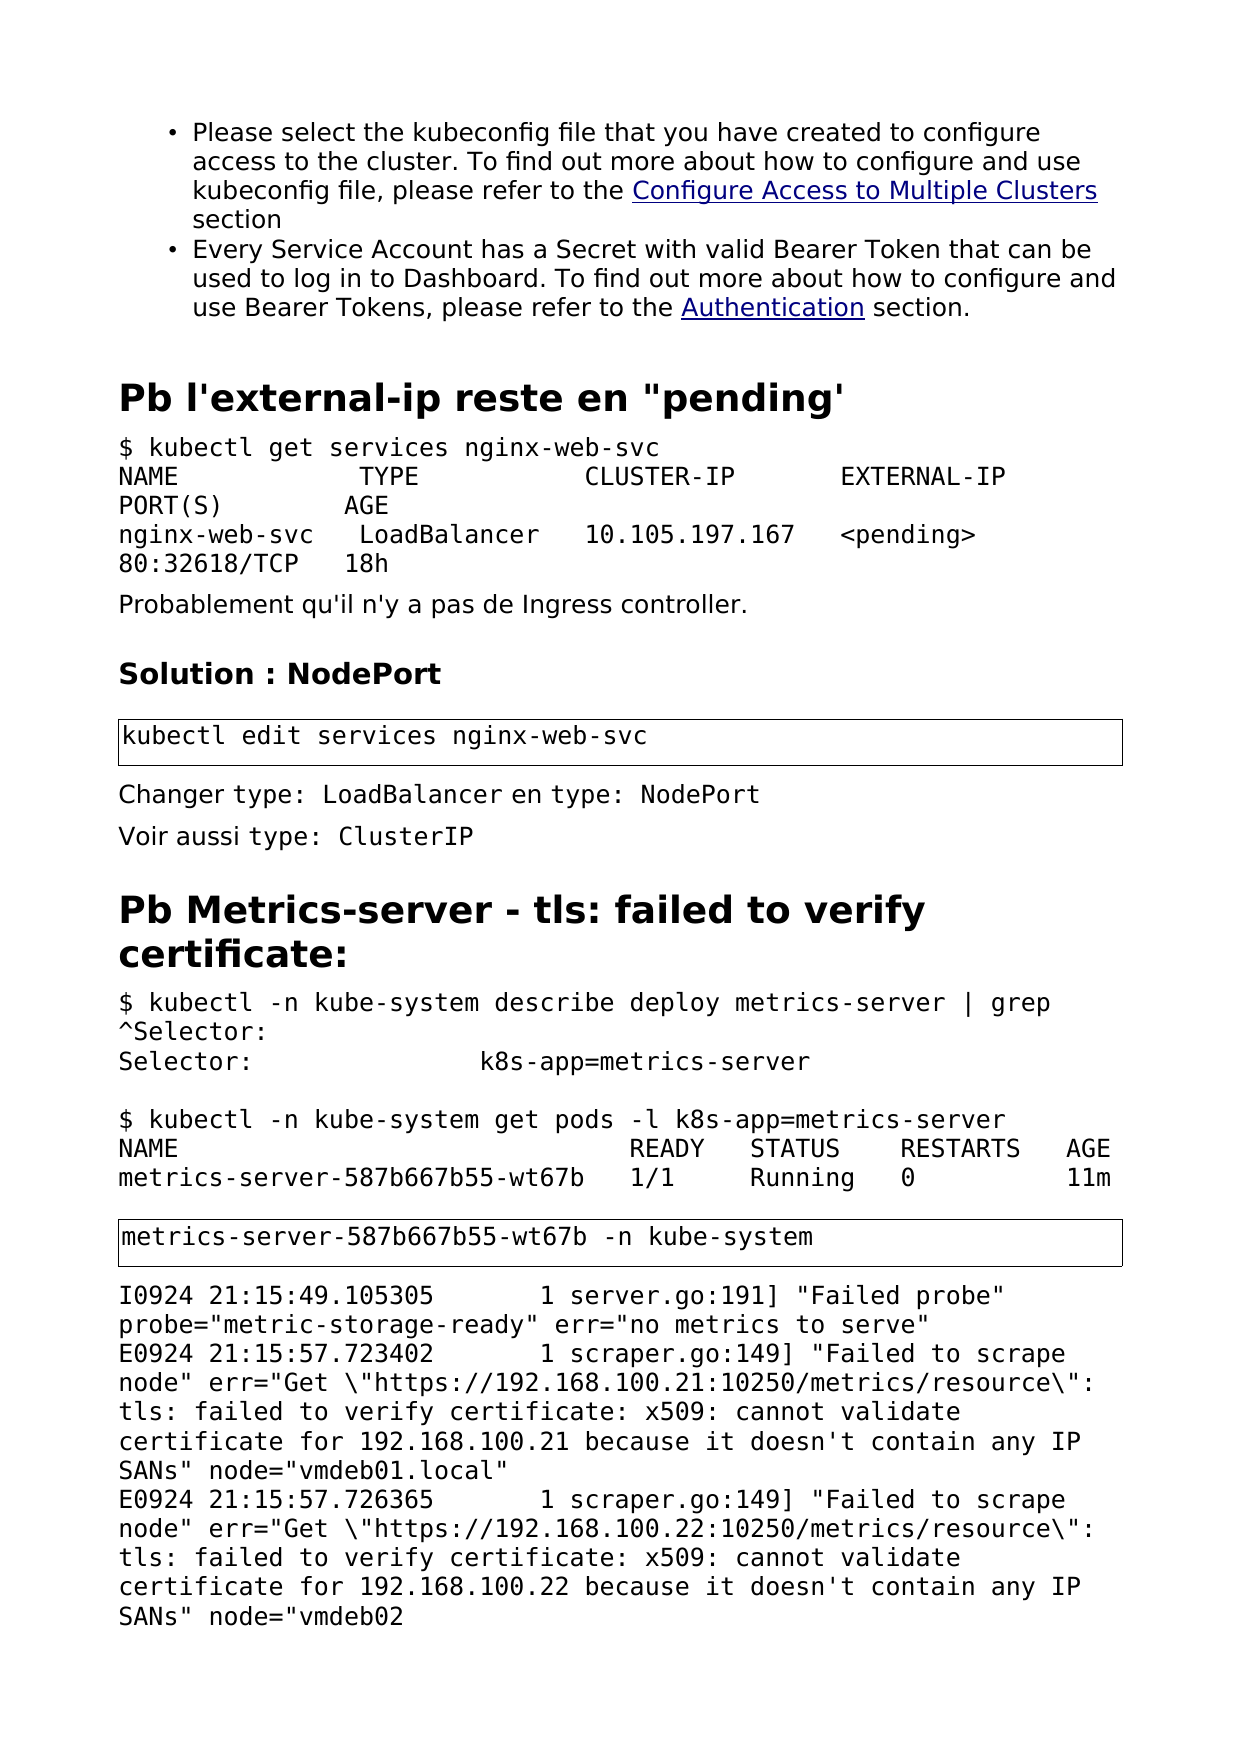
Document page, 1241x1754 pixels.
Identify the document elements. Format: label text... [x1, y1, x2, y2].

text Voir aussi type: ClusterIP [118, 822, 1122, 851]
list Every Service Account has a Secret with valid Bearer Token that can be used to log in to Dashboard. To find out more about how to configure and use Bearer Tokens, please refer to the Authentication section. [177, 235, 1122, 322]
list Please select the kubeconfig file that you have created to configure access to the cluster. To find out more about how to configure and use kubeconfig file, please refer to the Configure Access to Multiple Clusters section [177, 118, 1122, 235]
table_header metrics-server-587b667b55-wt67b -n kube-system [119, 1220, 1122, 1266]
subtitle Solution : NodePort [118, 657, 1122, 691]
text I0924 21:15:49.105305 1 server.go:191] "Failed probe" probe="metric-storage-ready" err="no metrics to serve" E0924 21:15:57.723402 1 scraper.go:149] "Failed to scrape node" err="Get \"https://192.168.100.21:10250/metrics/resource\": tls: failed to verify certificate: x509: cannot validate certificate for 192.168.100.21 because it doesn't contain any IP SANs" node="vmdeb01.local" E0924 21:15:57.726365 1 scraper.go:149] "Failed to scrape node" err="Get \"https://192.168.100.22:10250/metrics/resource\": tls: failed to verify certificate: x509: cannot validate certificate for 192.168.100.22 because it doesn't contain any IP SANs" node="vmdeb02 [118, 1281, 1122, 1631]
text $ kubectl get services nginx-web-svc NAME TYPE CLUSTER-IP EXTERNAL-IP PORT(S) AGE nginx-web-svc LoadBalancer 10.105.197.167 <pending> 80:32618/TCP 18h [118, 433, 1122, 579]
text Probablement qu'il n'y a pas de Ingress controller. [118, 591, 1122, 620]
subtitle Pb Metrics-server - tls: failed to verify certificate: [118, 888, 1122, 976]
subtitle Pb l'external-ip reste en "pending' [118, 377, 1122, 420]
text $ kubectl -n kube-system describe deploy metrics-server | grep ^Selector: Selector: k8s-app=metrics-server $ kubectl -n kube-system get pods -l k8s-app=metrics-server NAME READY STATUS RESTARTS AGE metrics-server-587b667b55-wt67b 1/1 Running 0 11m [118, 988, 1122, 1192]
table_header kubectl edit services nginx-web-svc [119, 720, 1122, 765]
text Changer type: LoadBalancer en type: NodePort [118, 780, 1122, 809]
